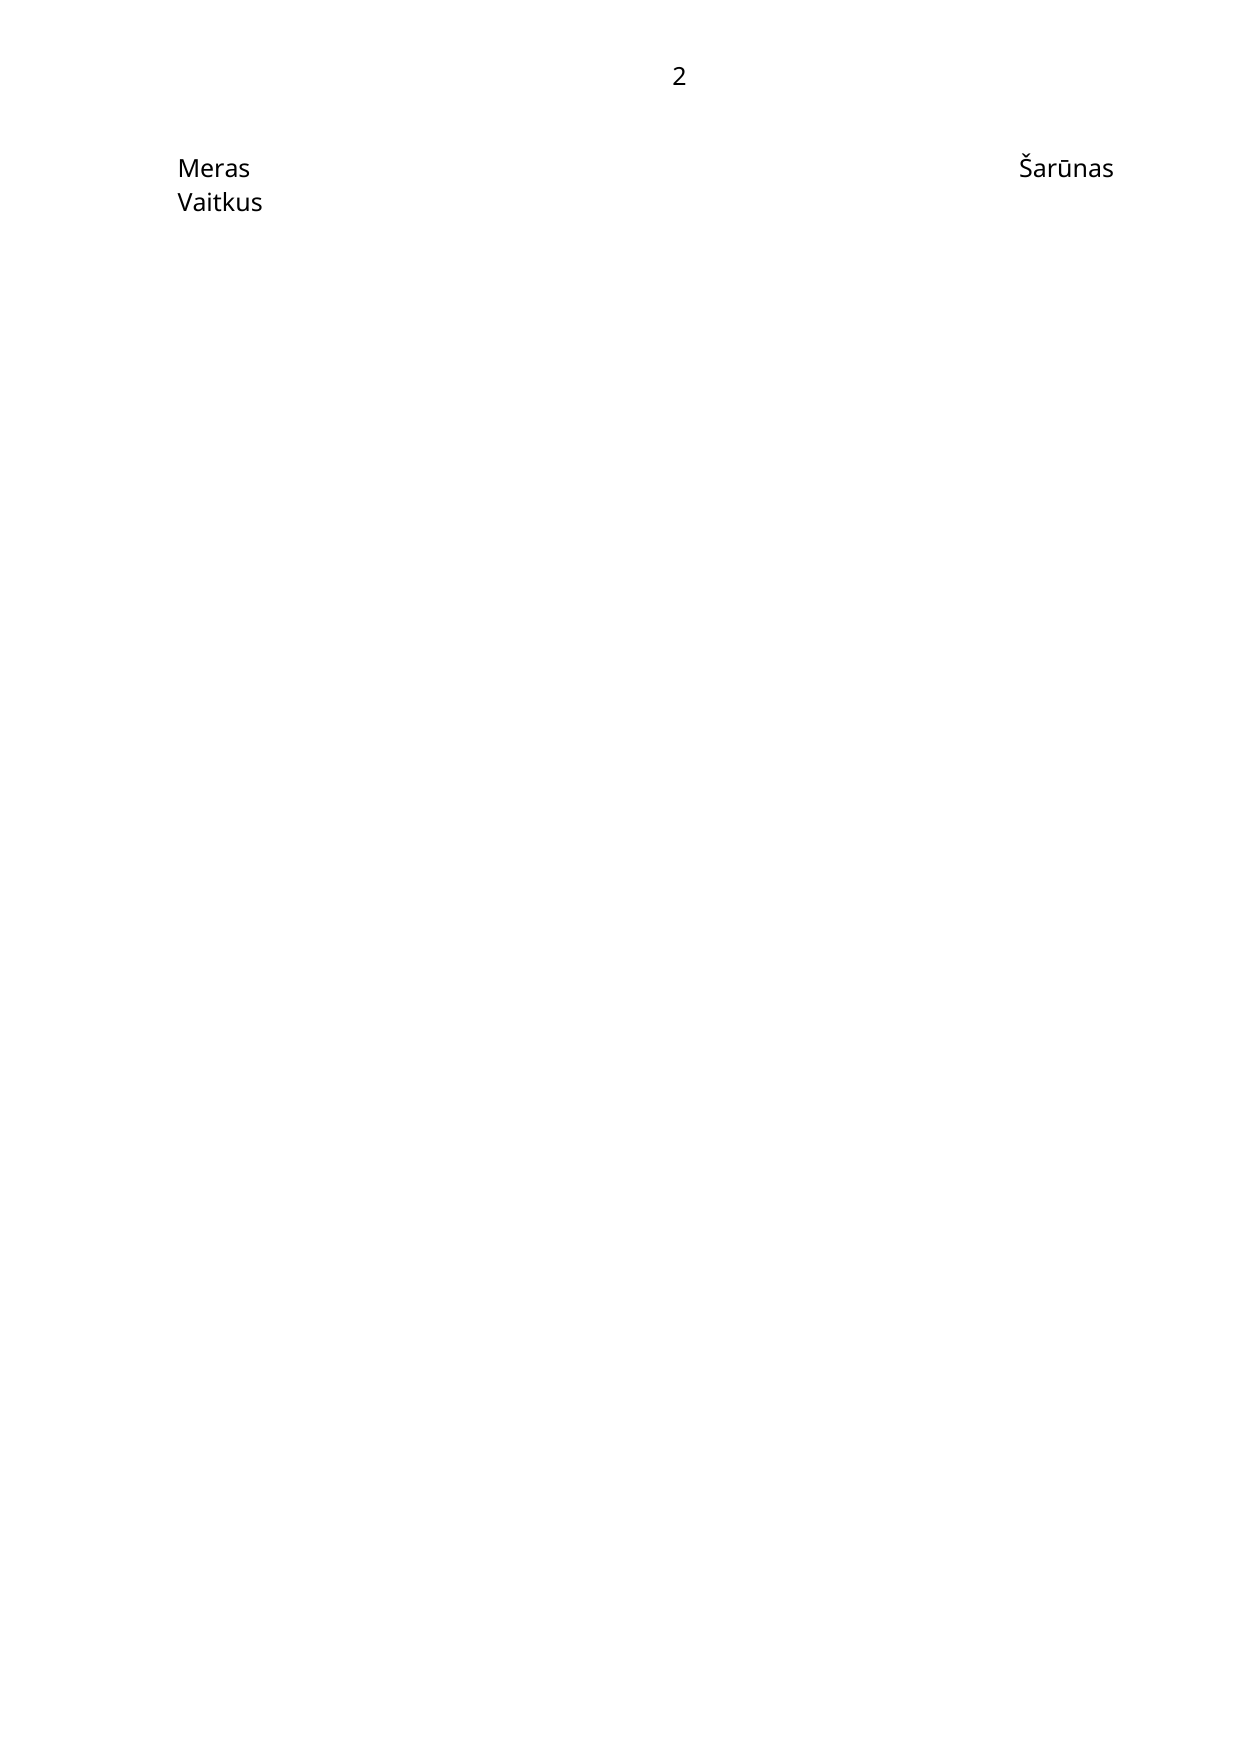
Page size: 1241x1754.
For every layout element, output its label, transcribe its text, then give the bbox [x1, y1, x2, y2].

text Meras Šarūnas Vaitkus [177, 151, 1181, 219]
